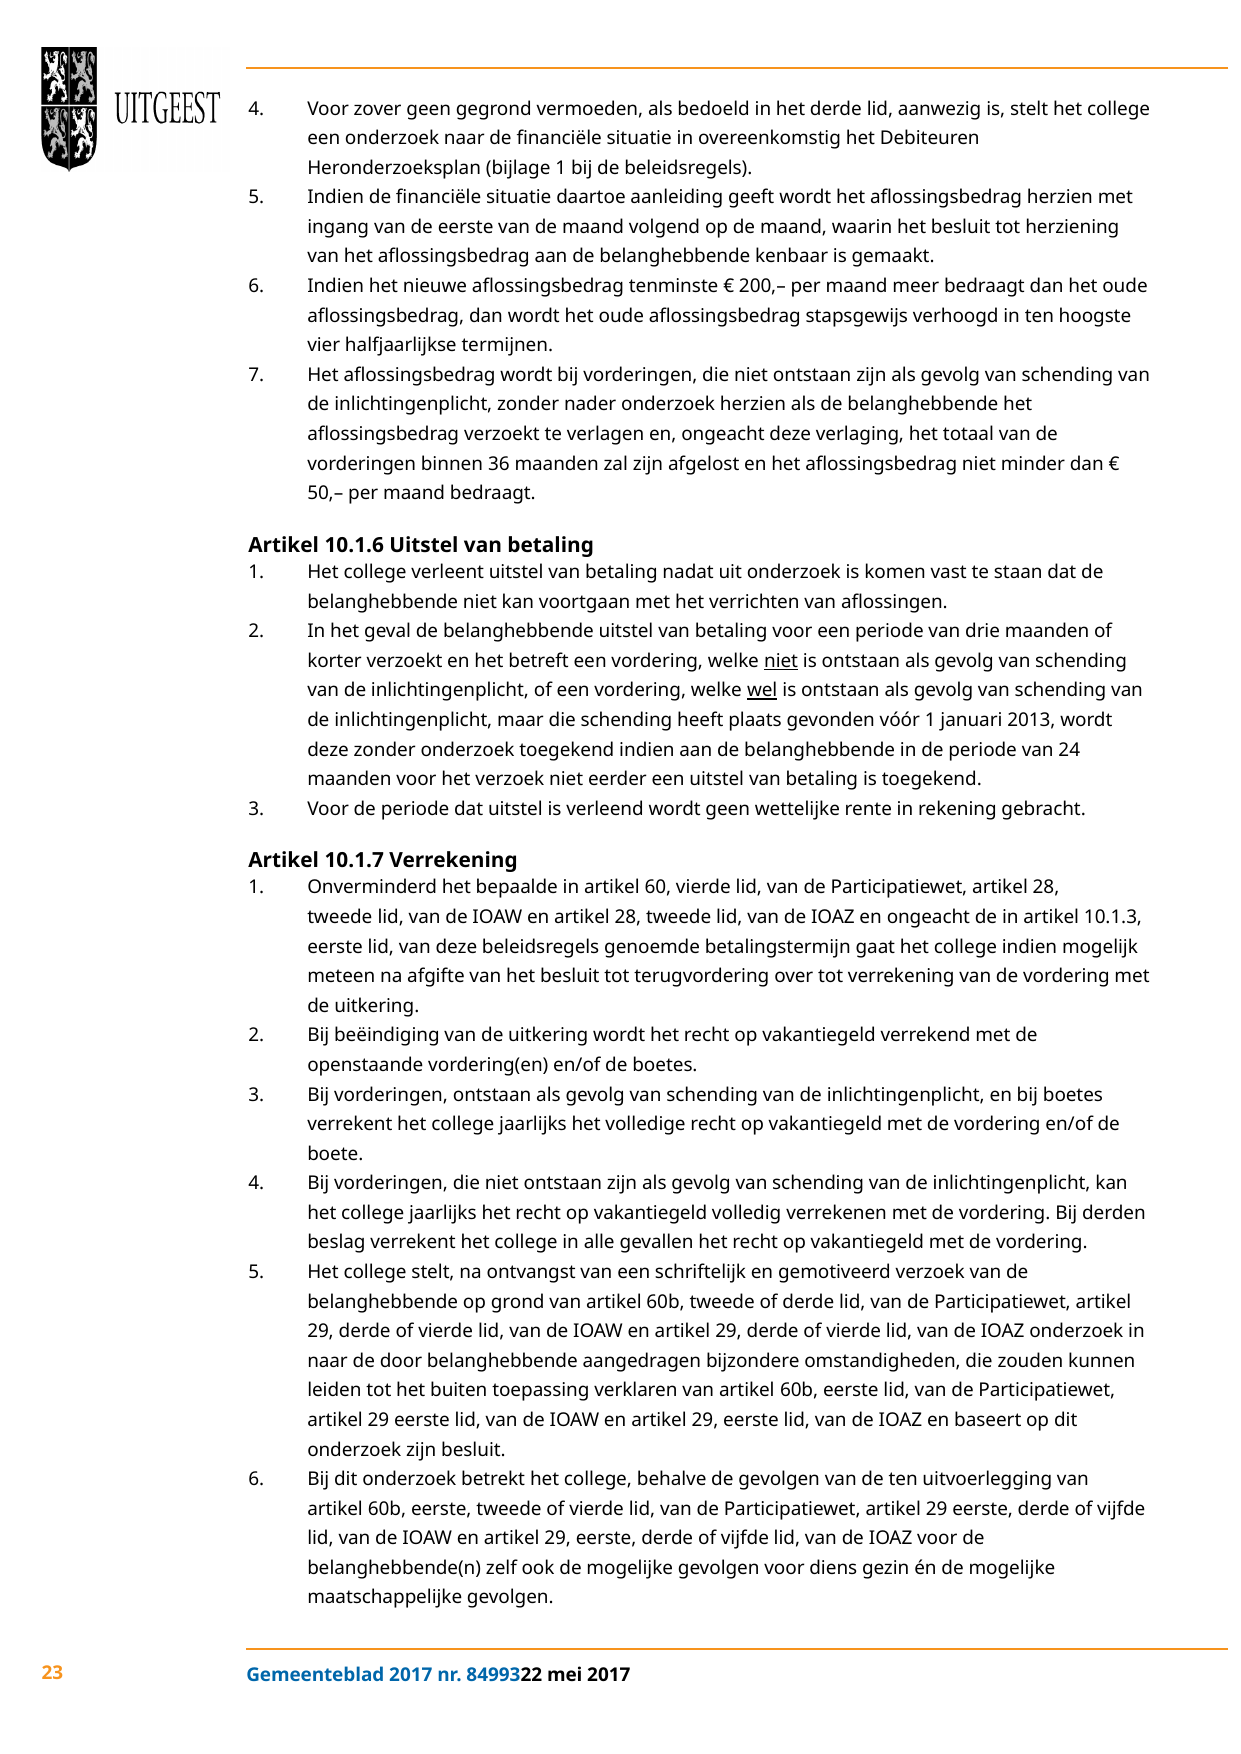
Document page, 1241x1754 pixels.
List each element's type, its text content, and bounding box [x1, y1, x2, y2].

list Het college verleent uitstel van betaling nadat uit onderzoek is komen vast te staan dat de belanghebbende niet kan voortgaan met het verrichten van aflossingen. [248, 558, 1152, 613]
list Het college stelt, na ontvangst van een schriftelijk en gemotiveerd verzoek van de belanghebbende op grond van artikel 60b, tweede of derde lid, van de Participatiewet, artikel 29, derde of vierde lid, van de IOAW en artikel 29, derde of vierde lid, van de IOAZ onderzoek in naar de door belanghebbende aangedragen bijzondere omstandigheden, die zouden kunnen leiden tot het buiten toepassing verklaren van artikel 60b, eerste lid, van de Participatiewet, artikel 29 eerste lid, van de IOAW en artikel 29, eerste lid, van de IOAZ en baseert op dit onderzoek zijn besluit. [248, 1258, 1152, 1462]
list Het aflossingsbedrag wordt bij vorderingen, die niet ontstaan zijn als gevolg van schending van de inlichtingenplicht, zonder nader onderzoek herzien als de belanghebbende het aflossingsbedrag verzoekt te verlagen en, ongeacht deze verlaging, het totaal van de vorderingen binnen 36 maanden zal zijn afgelost en het aflossingsbedrag niet minder dan € 50,– per maand bedraagt. [248, 361, 1152, 505]
list Bij vorderingen, ontstaan als gevolg van schending van de inlichtingenplicht, en bij boetes verrekent het college jaarlijks het volledige recht op vakantiegeld met de vordering en/of de boete. [248, 1081, 1152, 1166]
text Artikel 10.1.6 Uitstel van betaling [248, 530, 1152, 558]
picture [41, 47, 231, 172]
list Bij vorderingen, die niet ontstaan zijn als gevolg van schending van de inlichtingenplicht, kan het college jaarlijks het recht op vakantiegeld volledig verrekenen met de vordering. Bij derden beslag verrekent het college in alle gevallen het recht op vakantiegeld met de vordering. [248, 1169, 1152, 1254]
list Voor de periode dat uitstel is verleend wordt geen wettelijke rente in rekening gebracht. [248, 795, 1152, 821]
list In het geval de belanghebbende uitstel van betaling voor een periode van drie maanden of korter verzoekt en het betreft een vordering, welke niet is ontstaan als gevolg van schending van de inlichtingenplicht, of een vordering, welke wel is ontstaan als gevolg van schending van de inlichtingenplicht, maar die schending heeft plaats gevonden vóór 1 januari 2013, wordt deze zonder onderzoek toegekend indien aan de belanghebbende in de periode van 24 maanden voor het verzoek niet eerder een uitstel van betaling is toegekend. [248, 617, 1152, 791]
list Indien de financiële situatie daartoe aanleiding geeft wordt het aflossingsbedrag herzien met ingang van de eerste van de maand volgend op de maand, waarin het besluit tot herziening van het aflossingsbedrag aan de belanghebbende kenbaar is gemaakt. [248, 183, 1152, 268]
list Bij dit onderzoek betrekt het college, behalve de gevolgen van de ten uitvoerlegging van artikel 60b, eerste, tweede of vierde lid, van de Participatiewet, artikel 29 eerste, derde of vijfde lid, van de IOAW en artikel 29, eerste, derde of vijfde lid, van de IOAZ voor de belanghebbende(n) zelf ook de mogelijke gevolgen voor diens gezin én de mogelijke maatschappelijke gevolgen. [248, 1465, 1152, 1609]
list Voor zover geen gegrond vermoeden, als bedoeld in het derde lid, aanwezig is, stelt het college een onderzoek naar de financiële situatie in overeenkomstig het Debiteuren Heronderzoeksplan (bijlage 1 bij de beleidsregels). [248, 95, 1152, 180]
text Artikel 10.1.7 Verrekening [248, 845, 1152, 874]
list Bij beëindiging van de uitkering wordt het recht op vakantiegeld verrekend met de openstaande vordering(en) en/of de boetes. [248, 1022, 1152, 1077]
list Indien het nieuwe aflossingsbedrag tenminste € 200,– per maand meer bedraagt dan het oude aflossingsbedrag, dan wordt het oude aflossingsbedrag stapsgewijs verhoogd in ten hoogste vier halfjaarlijkse termijnen. [248, 272, 1152, 357]
list Onverminderd het bepaalde in artikel 60, vierde lid, van de Participatiewet, artikel 28, tweede lid, van de IOAW en artikel 28, tweede lid, van de IOAZ en ongeacht de in artikel 10.1.3, eerste lid, van deze beleidsregels genoemde betalingstermijn gaat het college indien mogelijk meteen na afgifte van het besluit tot terugvordering over tot verrekening van de vordering met de uitkering. [248, 874, 1152, 1018]
